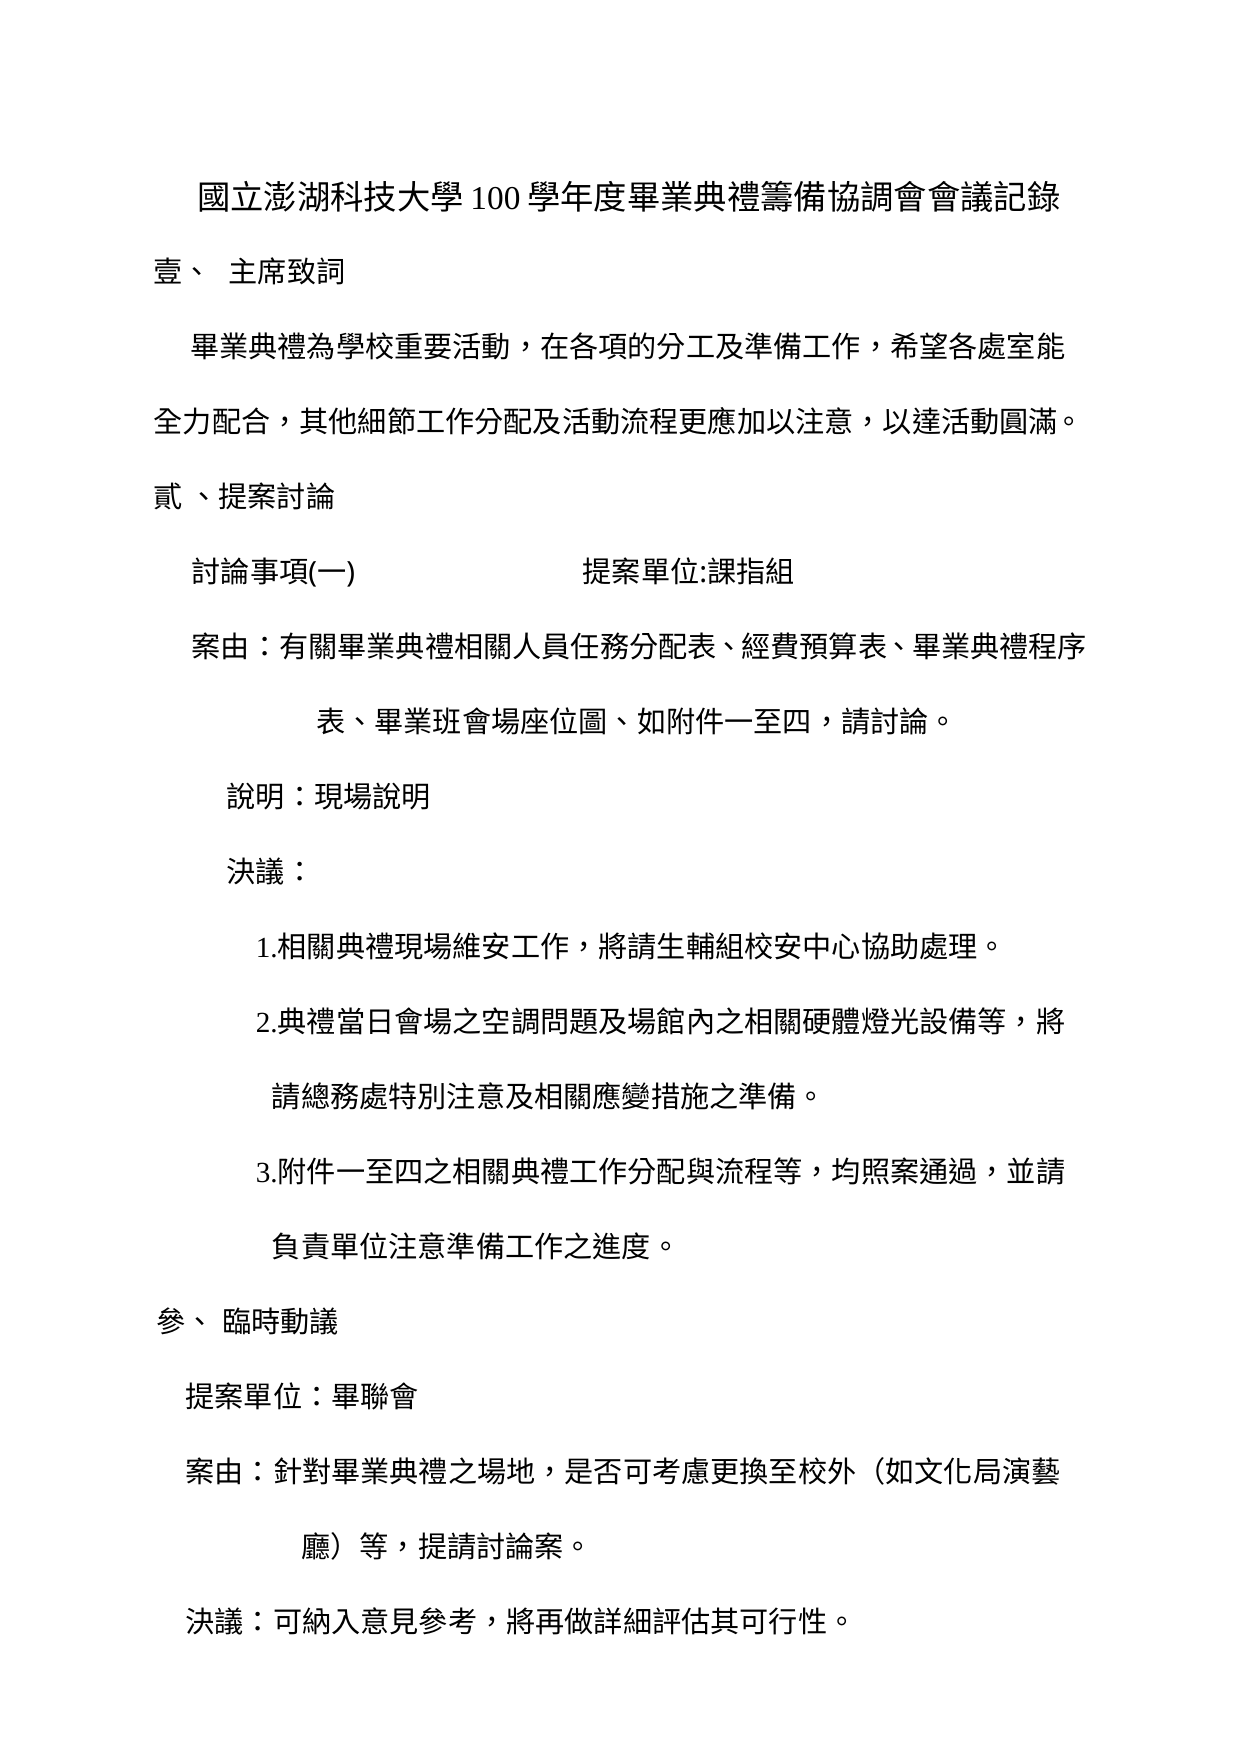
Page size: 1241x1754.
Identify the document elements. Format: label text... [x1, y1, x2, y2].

text 提案單位：畢聯會 [156, 1358, 1087, 1433]
text 決議： [153, 833, 1087, 908]
text 決議：可納入意見參考，將再做詳細評估其可行性。 [156, 1583, 1087, 1658]
text 3.附件一至四之相關典禮工作分配與流程等，均照案通過，並請負責單位注意準備工作之進度。 [256, 1133, 1087, 1283]
text 畢業典禮為學校重要活動，在各項的分工及準備工作，希望各處室能全力配合，其他細節工作分配及活動流程更應加以注意，以達活動圓滿。 [153, 308, 1087, 458]
text 1.相關典禮現場維安工作，將請生輔組校安中心協助處理。 [153, 908, 1087, 983]
text 案由：針對畢業典禮之場地，是否可考慮更換至校外（如文化局演藝廳）等，提請討論案。 [156, 1433, 1087, 1583]
text 說明：現場說明 [153, 758, 1087, 833]
text 國立澎湖科技大學100學年度畢業典禮籌備協調會會議記錄 [153, 158, 1087, 233]
text 討論事項(一) 提案單位:課指組 [153, 533, 1087, 608]
text 貳 、提案討論 [153, 458, 1087, 533]
text 案由：有關畢業典禮相關人員任務分配表、經費預算表、畢業典禮程序表、畢業班會場座位圖、如附件一至四，請討論。 [153, 608, 1087, 758]
text 2.典禮當日會場之空調問題及場館內之相關硬體燈光設備等，將請總務處特別注意及相關應變措施之準備。 [256, 983, 1087, 1133]
text 參、 臨時動議 [156, 1283, 1087, 1358]
list 主席致詞 [153, 233, 1087, 308]
